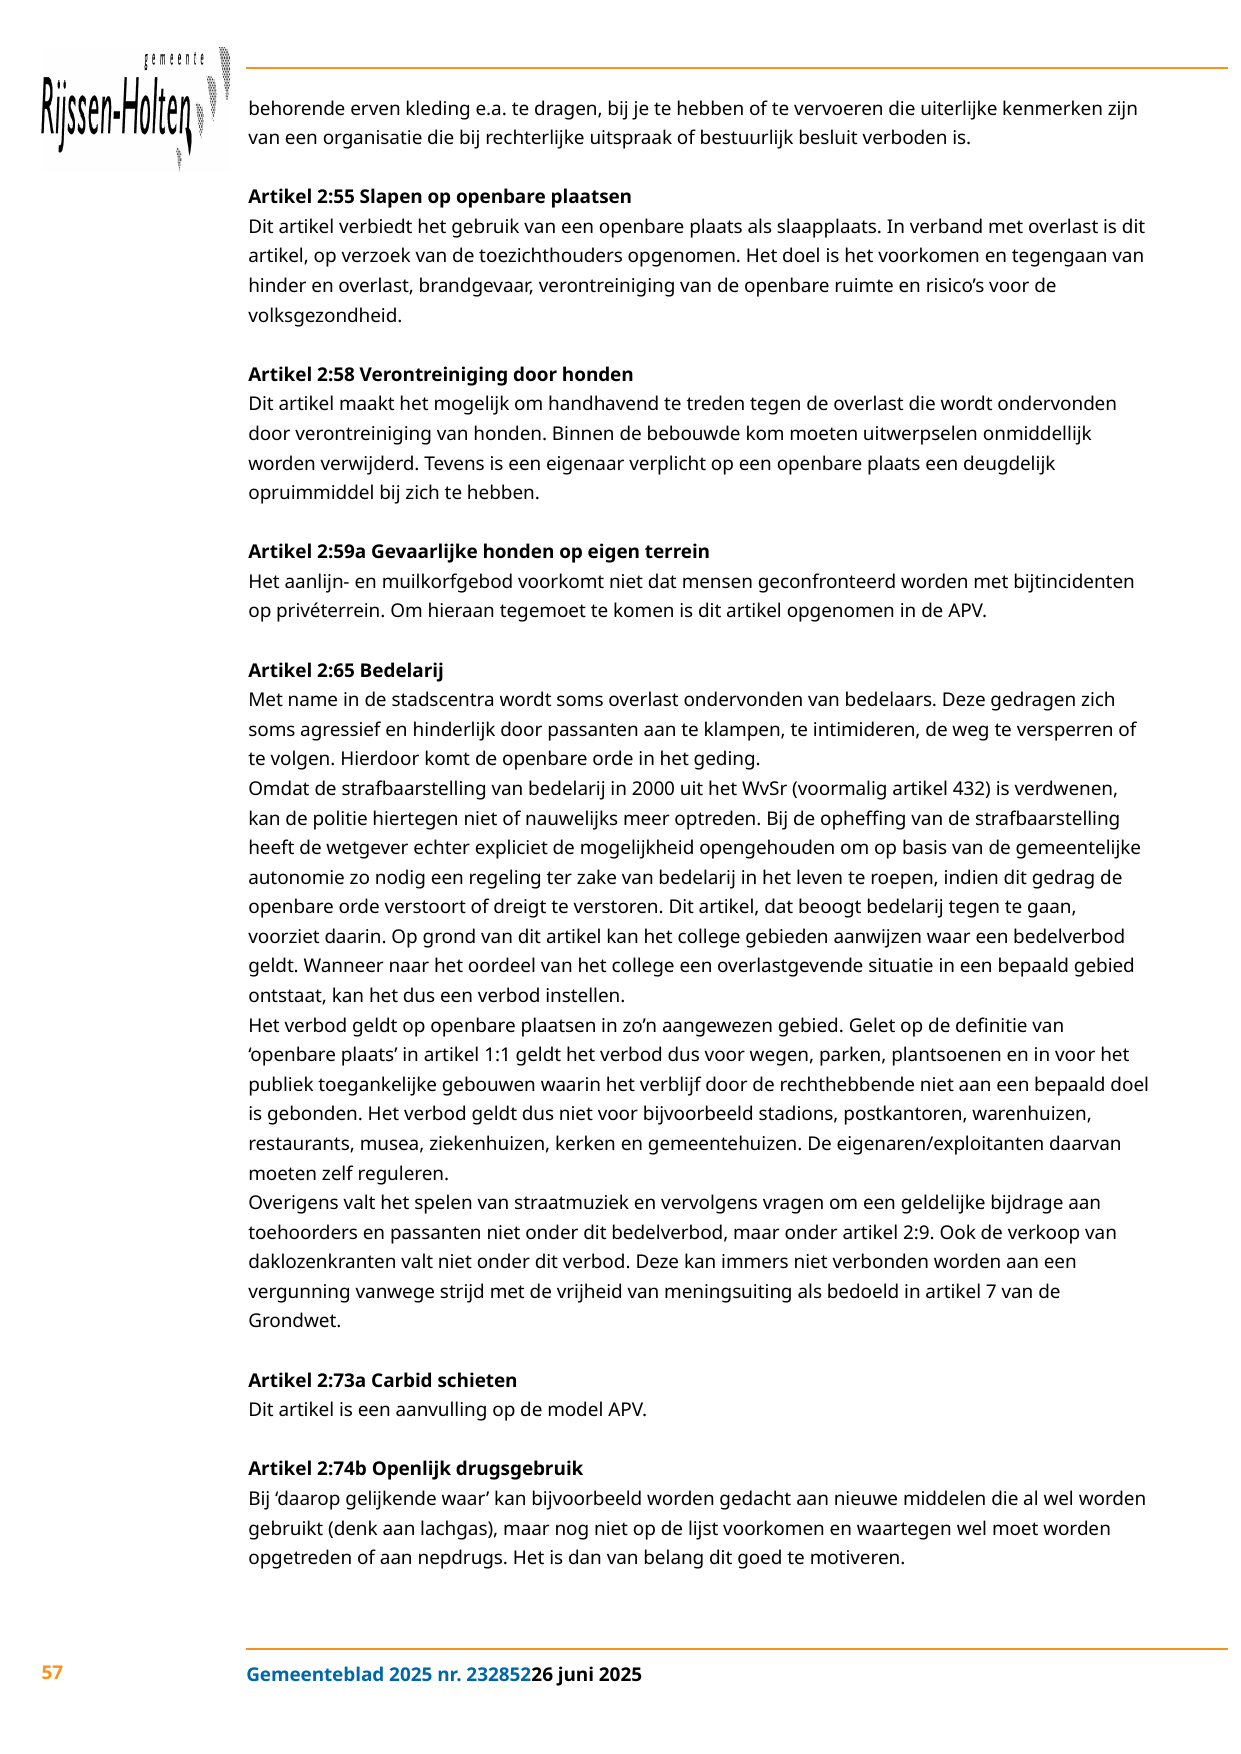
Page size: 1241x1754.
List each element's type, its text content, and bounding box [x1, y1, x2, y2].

text Het aanlijn- en muilkorfgebod voorkomt niet dat mensen geconfronteerd worden met bijtincidenten op privéterrein. Om hieraan tegemoet te komen is dit artikel opgenomen in de APV. [248, 568, 1152, 623]
picture [41, 47, 231, 172]
text Bij ‘daarop gelijkende waar’ kan bijvoorbeeld worden gedacht aan nieuwe middelen die al wel worden gebruikt (denk aan lachgas), maar nog niet op de lijst voorkomen en waartegen wel moet worden opgetreden of aan nepdrugs. Het is dan van belang dit goed te motiveren. [248, 1485, 1152, 1570]
text Artikel 2:65 Bedelarij [248, 657, 1152, 683]
text Artikel 2:74b Openlijk drugsgebruik [248, 1456, 1152, 1481]
text Omdat de strafbaarstelling van bedelarij in 2000 uit het WvSr (voormalig artikel 432) is verdwenen, kan de politie hiertegen niet of nauwelijks meer optreden. Bij de opheffing van de strafbaarstelling heeft de wetgever echter expliciet de mogelijkheid opengehouden om op basis van de gemeentelijke autonomie zo nodig een regeling ter zake van bedelarij in het leven te roepen, indien dit gedrag de openbare orde verstoort of dreigt te verstoren. Dit artikel, dat beoogt bedelarij tegen te gaan, voorziet daarin. Op grond van dit artikel kan het college gebieden aanwijzen waar een bedelverbod geldt. Wanneer naar het oordeel van het college een overlastgevende situatie in een bepaald gebied ontstaat, kan het dus een verbod instellen. [248, 775, 1152, 1008]
text Met name in de stadscentra wordt soms overlast ondervonden van bedelaars. Deze gedragen zich soms agressief en hinderlijk door passanten aan te klampen, te intimideren, de weg te versperren of te volgen. Hierdoor komt de openbare orde in het geding. [248, 686, 1152, 771]
text behorende erven kleding e.a. te dragen, bij je te hebben of te vervoeren die uiterlijke kenmerken zijn van een organisatie die bij rechterlijke uitspraak of bestuurlijk besluit verboden is. [248, 95, 1152, 150]
text Overigens valt het spelen van straatmuziek en vervolgens vragen om een geldelijke bijdrage aan toehoorders en passanten niet onder dit bedelverbod, maar onder artikel 2:9. Ook de verkoop van daklozenkranten valt niet onder dit verbod. Deze kan immers niet verbonden worden aan een vergunning vanwege strijd met de vrijheid van meningsuiting als bedoeld in artikel 7 van de Grondwet. [248, 1189, 1152, 1333]
text Artikel 2:55 Slapen op openbare plaatsen [248, 183, 1152, 209]
text Het verbod geldt op openbare plaatsen in zo’n aangewezen gebied. Gelet op de definitie van ‘openbare plaats’ in artikel 1:1 geldt het verbod dus voor wegen, parken, plantsoenen en in voor het publiek toegankelijke gebouwen waarin het verblijf door de rechthebbende niet aan een bepaald doel is gebonden. Het verbod geldt dus niet voor bijvoorbeeld stadions, postkantoren, warenhuizen, restaurants, musea, ziekenhuizen, kerken en gemeentehuizen. De eigenaren/exploitanten daarvan moeten zelf reguleren. [248, 1012, 1152, 1186]
text Dit artikel verbiedt het gebruik van een openbare plaats als slaapplaats. In verband met overlast is dit artikel, op verzoek van de toezichthouders opgenomen. Het doel is het voorkomen en tegengaan van hinder en overlast, brandgevaar, verontreiniging van de openbare ruimte en risico’s voor de volksgezondheid. [248, 213, 1152, 328]
text Artikel 2:59a Gevaarlijke honden op eigen terrein [248, 538, 1152, 564]
text Artikel 2:58 Verontreiniging door honden [248, 361, 1152, 387]
text Artikel 2:73a Carbid schieten [248, 1367, 1152, 1393]
text Dit artikel maakt het mogelijk om handhavend te treden tegen de overlast die wordt ondervonden door verontreiniging van honden. Binnen de bebouwde kom moeten uitwerpselen onmiddellijk worden verwijderd. Tevens is een eigenaar verplicht op een openbare plaats een deugdelijk opruimmiddel bij zich te hebben. [248, 391, 1152, 505]
text Dit artikel is een aanvulling op de model APV. [248, 1396, 1152, 1422]
